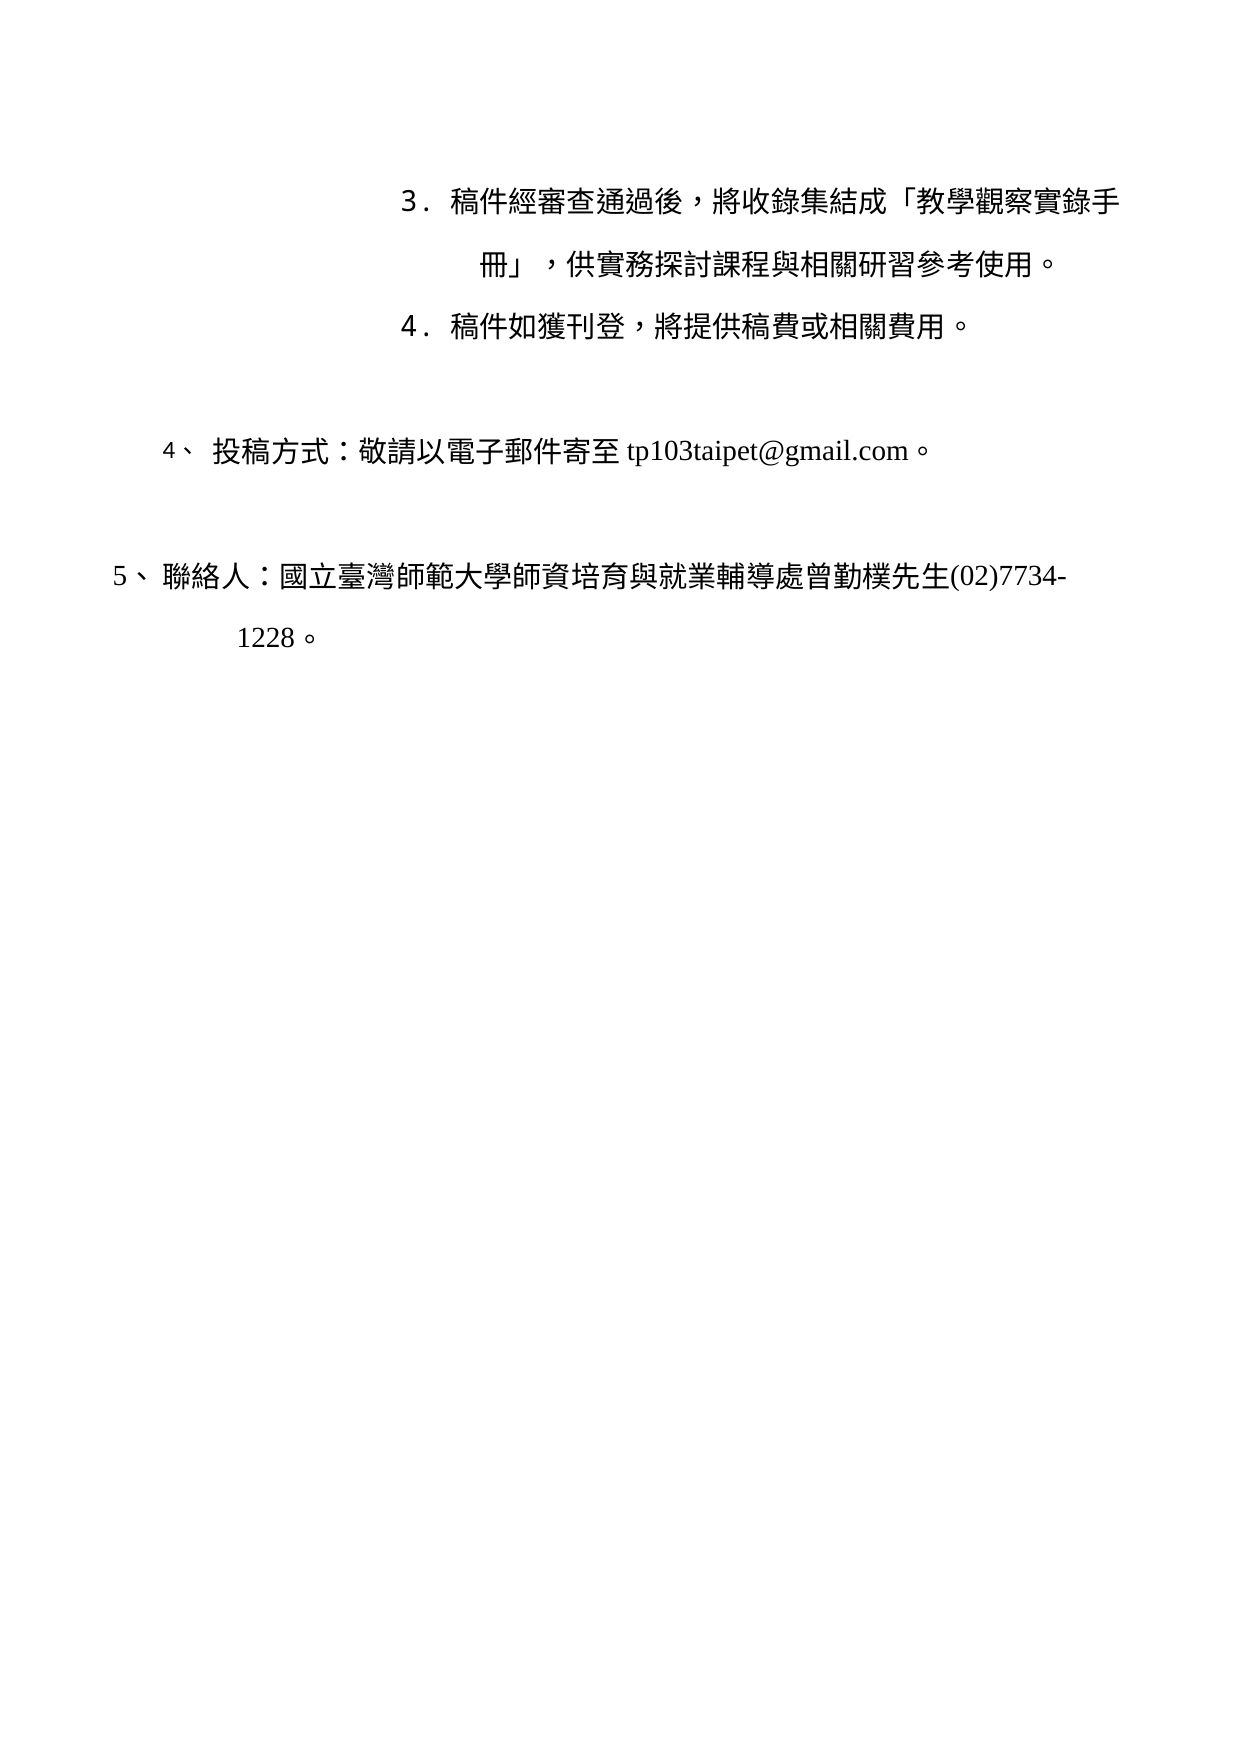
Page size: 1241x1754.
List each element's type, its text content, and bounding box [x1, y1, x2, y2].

list 投稿方式：敬請以電子郵件寄至tp103taipet@gmail.com。 [162, 408, 1128, 471]
list 稿件經審查通過後，將收錄集結成「教學觀察實錄手冊」，供實務探討課程與相關研習參考使用。 [400, 158, 1128, 283]
list 稿件如獲刊登，將提供稿費或相關費用。 [400, 283, 1128, 346]
list 聯絡人：國立臺灣師範大學師資培育與就業輔導處曾勤樸先生(02)7734-1228。 [112, 533, 1128, 658]
